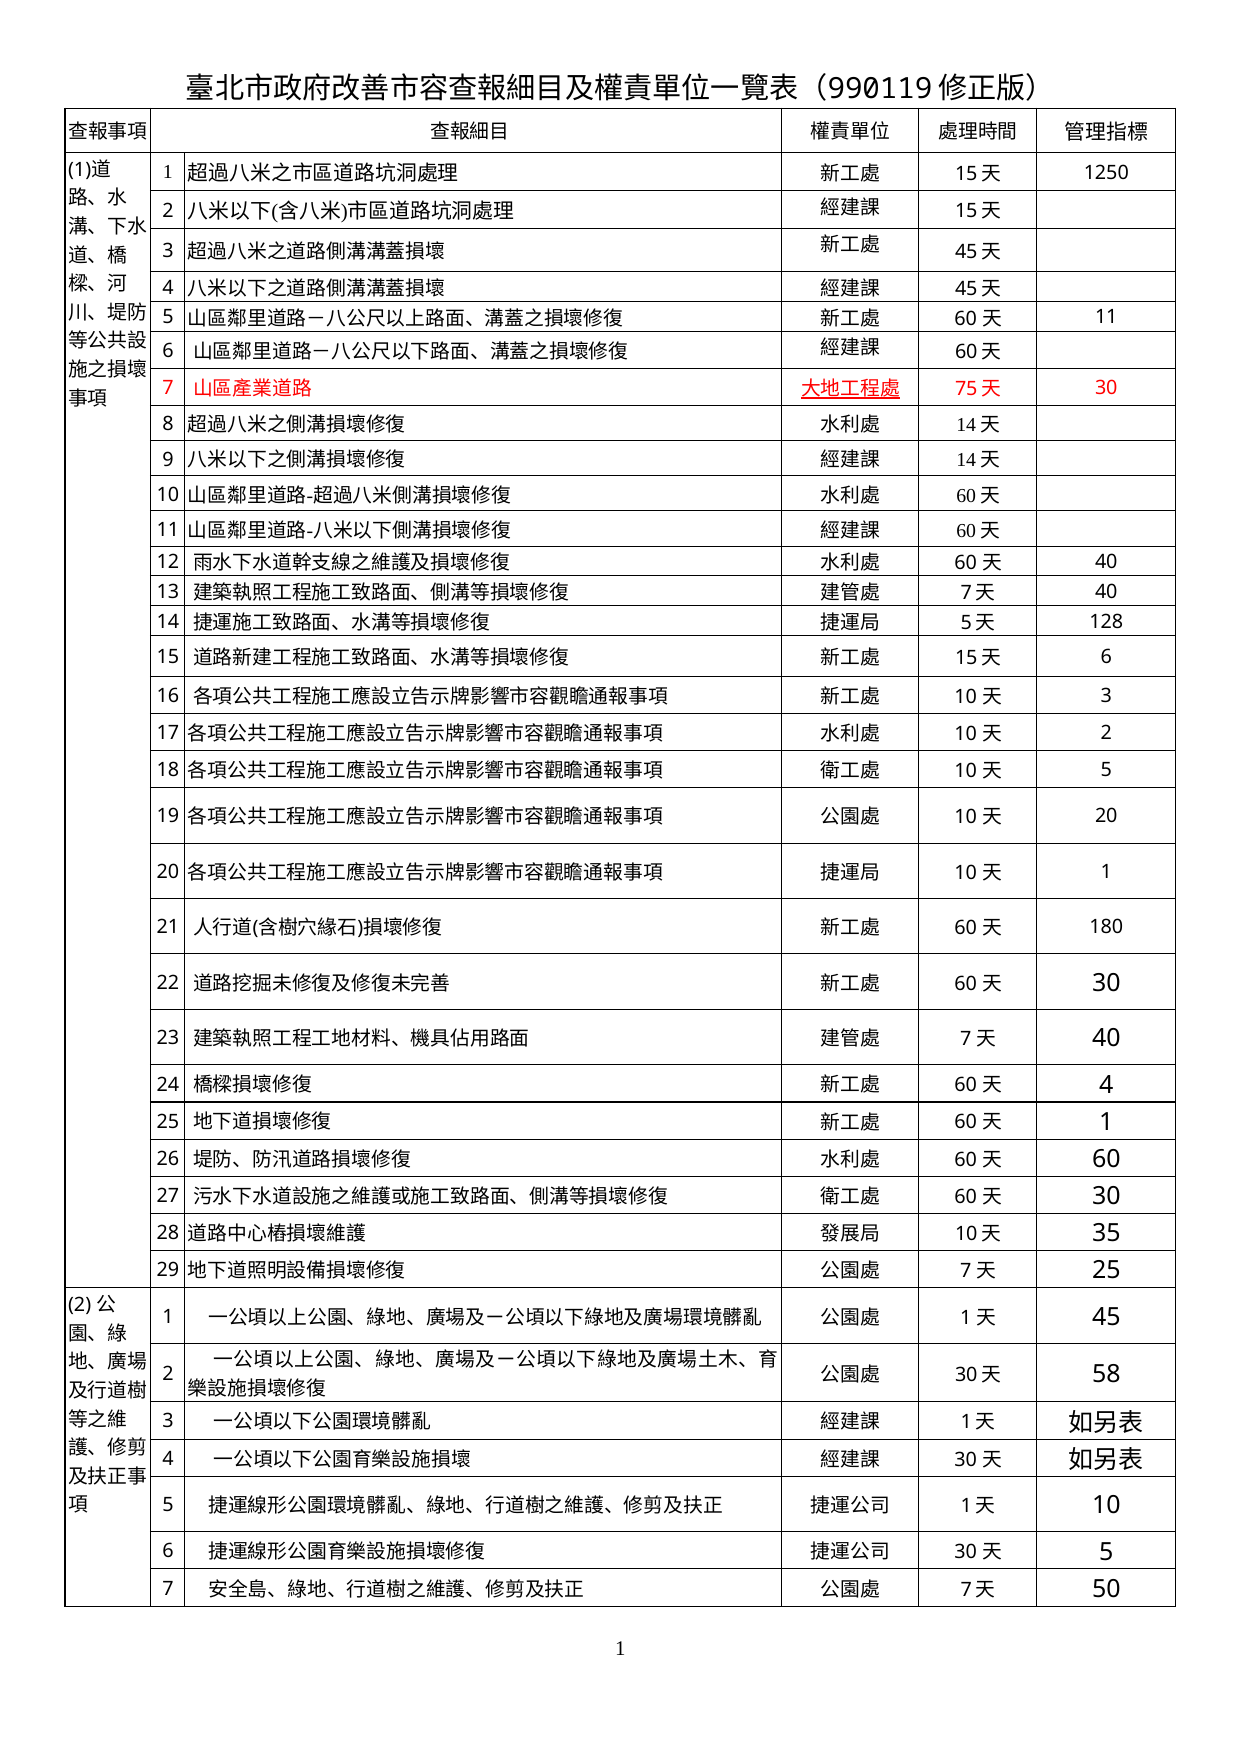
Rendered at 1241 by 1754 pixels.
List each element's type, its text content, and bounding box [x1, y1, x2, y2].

table_cell [1037, 272, 1175, 301]
table_header 查報細目 [151, 109, 781, 152]
table_cell 一公頃以下公園育樂設施損壞 [185, 1440, 781, 1476]
table_cell 公園處 [782, 1569, 918, 1606]
table_cell 60天 [919, 476, 1036, 510]
table_cell 3 [151, 1402, 184, 1438]
table_cell 22 [151, 954, 184, 1009]
table_cell 7 天 [919, 1010, 1036, 1064]
table_cell 2 [151, 191, 184, 227]
table_cell 安全島、綠地、行道樹之維護、修剪及扶正 [185, 1569, 781, 1606]
table_cell 道路挖掘未修復及修復未完善 [185, 954, 781, 1009]
table_cell 發展局 [782, 1214, 918, 1250]
table_cell 公園處 [782, 1251, 918, 1287]
table_cell 4 [151, 1440, 184, 1476]
table_cell 新工處 [782, 153, 918, 190]
table_cell 建築執照工程施工致路面、側溝等損壞修復 [185, 576, 781, 605]
table_cell 15 [151, 636, 184, 676]
table_cell 10 天 [919, 677, 1036, 713]
table_cell 道路新建工程施工致路面、水溝等損壞修復 [185, 636, 781, 676]
table_cell 公園處 [782, 1288, 918, 1343]
table_cell 八米以下之側溝損壞修復 [185, 441, 781, 475]
table_cell 45天 [919, 229, 1036, 271]
table_cell 20 [151, 844, 184, 898]
table_cell 各項公共工程施工應設立告示牌影響市容觀瞻通報事項 [185, 788, 781, 842]
table_cell 35 [1037, 1214, 1175, 1250]
table_cell 60 [1037, 1140, 1175, 1176]
table_cell 地下道損壞修復 [185, 1103, 781, 1138]
table_cell 9 [151, 441, 184, 475]
table_cell 1 [151, 153, 184, 190]
table_cell 40 [1037, 576, 1175, 605]
table_cell 45 [1037, 1288, 1175, 1343]
table_cell 雨水下水道幹支線之維護及損壞修復 [185, 547, 781, 575]
table_cell 水利處 [782, 714, 918, 750]
table_cell 超過八米之市區道路坑洞處理 [185, 153, 781, 190]
table_cell 山區鄰里道路－八公尺以下路面、溝蓋之損壞修復 [185, 332, 781, 368]
table_cell 7 [151, 369, 184, 405]
table_cell 山區鄰里道路－八公尺以上路面、溝蓋之損壞修復 [185, 302, 781, 331]
table_cell 污水下水道設施之維護或施工致路面、側溝等損壞修復 [185, 1177, 781, 1213]
table_cell 17 [151, 714, 184, 750]
table_cell 5 [1037, 1532, 1175, 1568]
table_cell 1天 [919, 1477, 1036, 1531]
table_cell 30 天 [919, 1532, 1036, 1568]
table_cell 3 [1037, 677, 1175, 713]
table_cell 經建課 [782, 191, 918, 227]
table_cell 捷運線形公園環境髒亂、綠地、行道樹之維護、修剪及扶正 [185, 1477, 781, 1531]
table_cell 八米以下之道路側溝溝蓋損壞 [185, 272, 781, 301]
table_cell 大地工程處 [782, 369, 918, 405]
table_cell 60天 [919, 511, 1036, 546]
table_cell 經建課 [782, 441, 918, 475]
table_cell 58 [1037, 1344, 1175, 1401]
table_cell 1250 [1037, 153, 1175, 190]
text 臺北市政府改善市容查報細目及權責單位一覽表（990119修正版） [65, 65, 1175, 107]
table_cell 5天 [919, 606, 1036, 635]
table_cell (1)道路、水溝、下水道、橋樑、河川、堤防等公共設施之損壞事項 [66, 153, 150, 1287]
table_cell 19 [151, 788, 184, 842]
table_cell 7天 [919, 576, 1036, 605]
table_cell 各項公共工程施工應設立告示牌影響市容觀瞻通報事項 [185, 677, 781, 713]
table_cell 11 [1037, 302, 1175, 331]
table_cell 3 [151, 229, 184, 271]
table_cell 6 [151, 332, 184, 368]
table_cell 23 [151, 1010, 184, 1064]
table_cell 超過八米之道路側溝溝蓋損壞 [185, 229, 781, 271]
table_cell 新工處 [782, 899, 918, 953]
table_cell 60天 [919, 332, 1036, 368]
table_cell 1 [151, 1288, 184, 1343]
table_cell 30 天 [919, 1440, 1036, 1476]
table_cell 60 天 [919, 1103, 1036, 1138]
table_cell 捷運局 [782, 606, 918, 635]
table_cell 1 天 [919, 1288, 1036, 1343]
table_cell 60 天 [919, 1065, 1036, 1101]
table_cell 道路中心樁損壞維護 [185, 1214, 781, 1250]
table_cell 八米以下(含八米)市區道路坑洞處理 [185, 191, 781, 227]
table_cell 45天 [919, 272, 1036, 301]
table_cell [1037, 441, 1175, 475]
table_cell 10 天 [919, 788, 1036, 842]
table_cell 60 天 [919, 547, 1036, 575]
table_cell 10 天 [919, 844, 1036, 898]
table_cell 10 天 [919, 751, 1036, 787]
table_cell 各項公共工程施工應設立告示牌影響市容觀瞻通報事項 [185, 751, 781, 787]
table_cell 各項公共工程施工應設立告示牌影響市容觀瞻通報事項 [185, 844, 781, 898]
table_cell 60 天 [919, 954, 1036, 1009]
table_cell 60 天 [919, 1177, 1036, 1213]
table_cell 水利處 [782, 1140, 918, 1176]
table_cell 一公頃以上公園、綠地、廣場及ㄧ公頃以下綠地及廣場土木、育樂設施損壞修復 [185, 1344, 781, 1401]
table_cell 山區鄰里道路-超過八米側溝損壞修復 [185, 476, 781, 510]
table_cell 衛工處 [782, 751, 918, 787]
table_cell 15天 [919, 191, 1036, 227]
table_cell 如另表 [1037, 1402, 1175, 1438]
table_cell 27 [151, 1177, 184, 1213]
table_cell 一公頃以下公園環境髒亂 [185, 1402, 781, 1438]
table_cell 13 [151, 576, 184, 605]
table_cell 橋樑損壞修復 [185, 1065, 781, 1101]
table_cell 20 [1037, 788, 1175, 842]
table_cell 各項公共工程施工應設立告示牌影響市容觀瞻通報事項 [185, 714, 781, 750]
table_cell 75天 [919, 369, 1036, 405]
table_cell 經建課 [782, 272, 918, 301]
table_cell 15天 [919, 153, 1036, 190]
table_cell 新工處 [782, 229, 918, 271]
table_cell 山區鄰里道路-八米以下側溝損壞修復 [185, 511, 781, 546]
table_cell 25 [151, 1103, 184, 1138]
table_header 處理時間 [919, 109, 1036, 152]
table_cell 建築執照工程工地材料、機具佔用路面 [185, 1010, 781, 1064]
table_cell 4 [151, 272, 184, 301]
table_cell 公園處 [782, 788, 918, 842]
table_header 查報事項 [66, 109, 150, 152]
table_cell 30天 [919, 1344, 1036, 1401]
table_cell 12 [151, 547, 184, 575]
table_cell 60 天 [919, 302, 1036, 331]
table_cell 捷運施工致路面、水溝等損壞修復 [185, 606, 781, 635]
table_cell 10 [1037, 1477, 1175, 1531]
table_cell 30 [1037, 1177, 1175, 1213]
table_header 權責單位 [782, 109, 918, 152]
table_cell 50 [1037, 1569, 1175, 1606]
table_cell 6 [1037, 636, 1175, 676]
table_cell [1037, 229, 1175, 271]
table_cell 公園處 [782, 1344, 918, 1401]
table_cell 18 [151, 751, 184, 787]
table_cell 6 [151, 1532, 184, 1568]
table_cell 10 [151, 476, 184, 510]
table_cell 地下道照明設備損壞修復 [185, 1251, 781, 1287]
table_cell 180 [1037, 899, 1175, 953]
table_cell 7 天 [919, 1251, 1036, 1287]
table_cell 新工處 [782, 636, 918, 676]
table_cell 衛工處 [782, 1177, 918, 1213]
table_cell 60 天 [919, 1140, 1036, 1176]
table_cell 新工處 [782, 1065, 918, 1101]
table_cell 新工處 [782, 302, 918, 331]
table_cell [1037, 476, 1175, 510]
table_cell 16 [151, 677, 184, 713]
table_cell 10天 [919, 1214, 1036, 1250]
table_cell 新工處 [782, 954, 918, 1009]
table_cell 超過八米之側溝損壞修復 [185, 406, 781, 440]
table_cell 7天 [919, 1569, 1036, 1606]
table_cell 30 [1037, 954, 1175, 1009]
table_cell 14天 [919, 406, 1036, 440]
table_cell 2 [1037, 714, 1175, 750]
table_cell 經建課 [782, 1440, 918, 1476]
table_cell 2 [151, 1344, 184, 1401]
table_cell 15天 [919, 636, 1036, 676]
table_cell 經建課 [782, 332, 918, 368]
table_cell 5 [151, 1477, 184, 1531]
table_cell 一公頃以上公園、綠地、廣場及ㄧ公頃以下綠地及廣場環境髒亂 [185, 1288, 781, 1343]
table_cell 捷運局 [782, 844, 918, 898]
table_cell 128 [1037, 606, 1175, 635]
table_cell 14天 [919, 441, 1036, 475]
table_cell 25 [1037, 1251, 1175, 1287]
table_cell 11 [151, 511, 184, 546]
table_cell 建管處 [782, 576, 918, 605]
table_cell 40 [1037, 547, 1175, 575]
table_cell 捷運公司 [782, 1532, 918, 1568]
table_cell 捷運公司 [782, 1477, 918, 1531]
table_cell 人行道(含樹穴緣石)損壞修復 [185, 899, 781, 953]
table_cell 經建課 [782, 511, 918, 546]
table_cell 8 [151, 406, 184, 440]
table_cell 10 天 [919, 714, 1036, 750]
table_cell 1 [1037, 1103, 1175, 1138]
table_cell 新工處 [782, 677, 918, 713]
table_cell 建管處 [782, 1010, 918, 1064]
table_cell 堤防、防汛道路損壞修復 [185, 1140, 781, 1176]
table_cell 28 [151, 1214, 184, 1250]
table_cell [1037, 332, 1175, 368]
table_cell 7 [151, 1569, 184, 1606]
table_cell 5 [1037, 751, 1175, 787]
table_cell 新工處 [782, 1103, 918, 1138]
table_cell [1037, 406, 1175, 440]
table_cell [1037, 511, 1175, 546]
table_cell 40 [1037, 1010, 1175, 1064]
table_cell 4 [1037, 1065, 1175, 1101]
table_cell 水利處 [782, 476, 918, 510]
table_cell 21 [151, 899, 184, 953]
table_cell 水利處 [782, 406, 918, 440]
table_cell 30 [1037, 369, 1175, 405]
table_cell 5 [151, 302, 184, 331]
table_header 管理指標 [1037, 109, 1175, 152]
table_cell 26 [151, 1140, 184, 1176]
table_cell 1天 [919, 1402, 1036, 1438]
table_cell 29 [151, 1251, 184, 1287]
table_cell 60 天 [919, 899, 1036, 953]
table_cell 經建課 [782, 1402, 918, 1438]
table_cell [1037, 191, 1175, 227]
table_cell 1 [1037, 844, 1175, 898]
table_cell 如另表 [1037, 1440, 1175, 1476]
table_cell 24 [151, 1065, 184, 1101]
table_cell 14 [151, 606, 184, 635]
table_cell 山區產業道路 [185, 369, 781, 405]
table_cell 捷運線形公園育樂設施損壞修復 [185, 1532, 781, 1568]
table_cell (2) 公園、綠地、廣場及行道樹等之維護、修剪及扶正事項 [66, 1288, 150, 1606]
table_cell 水利處 [782, 547, 918, 575]
